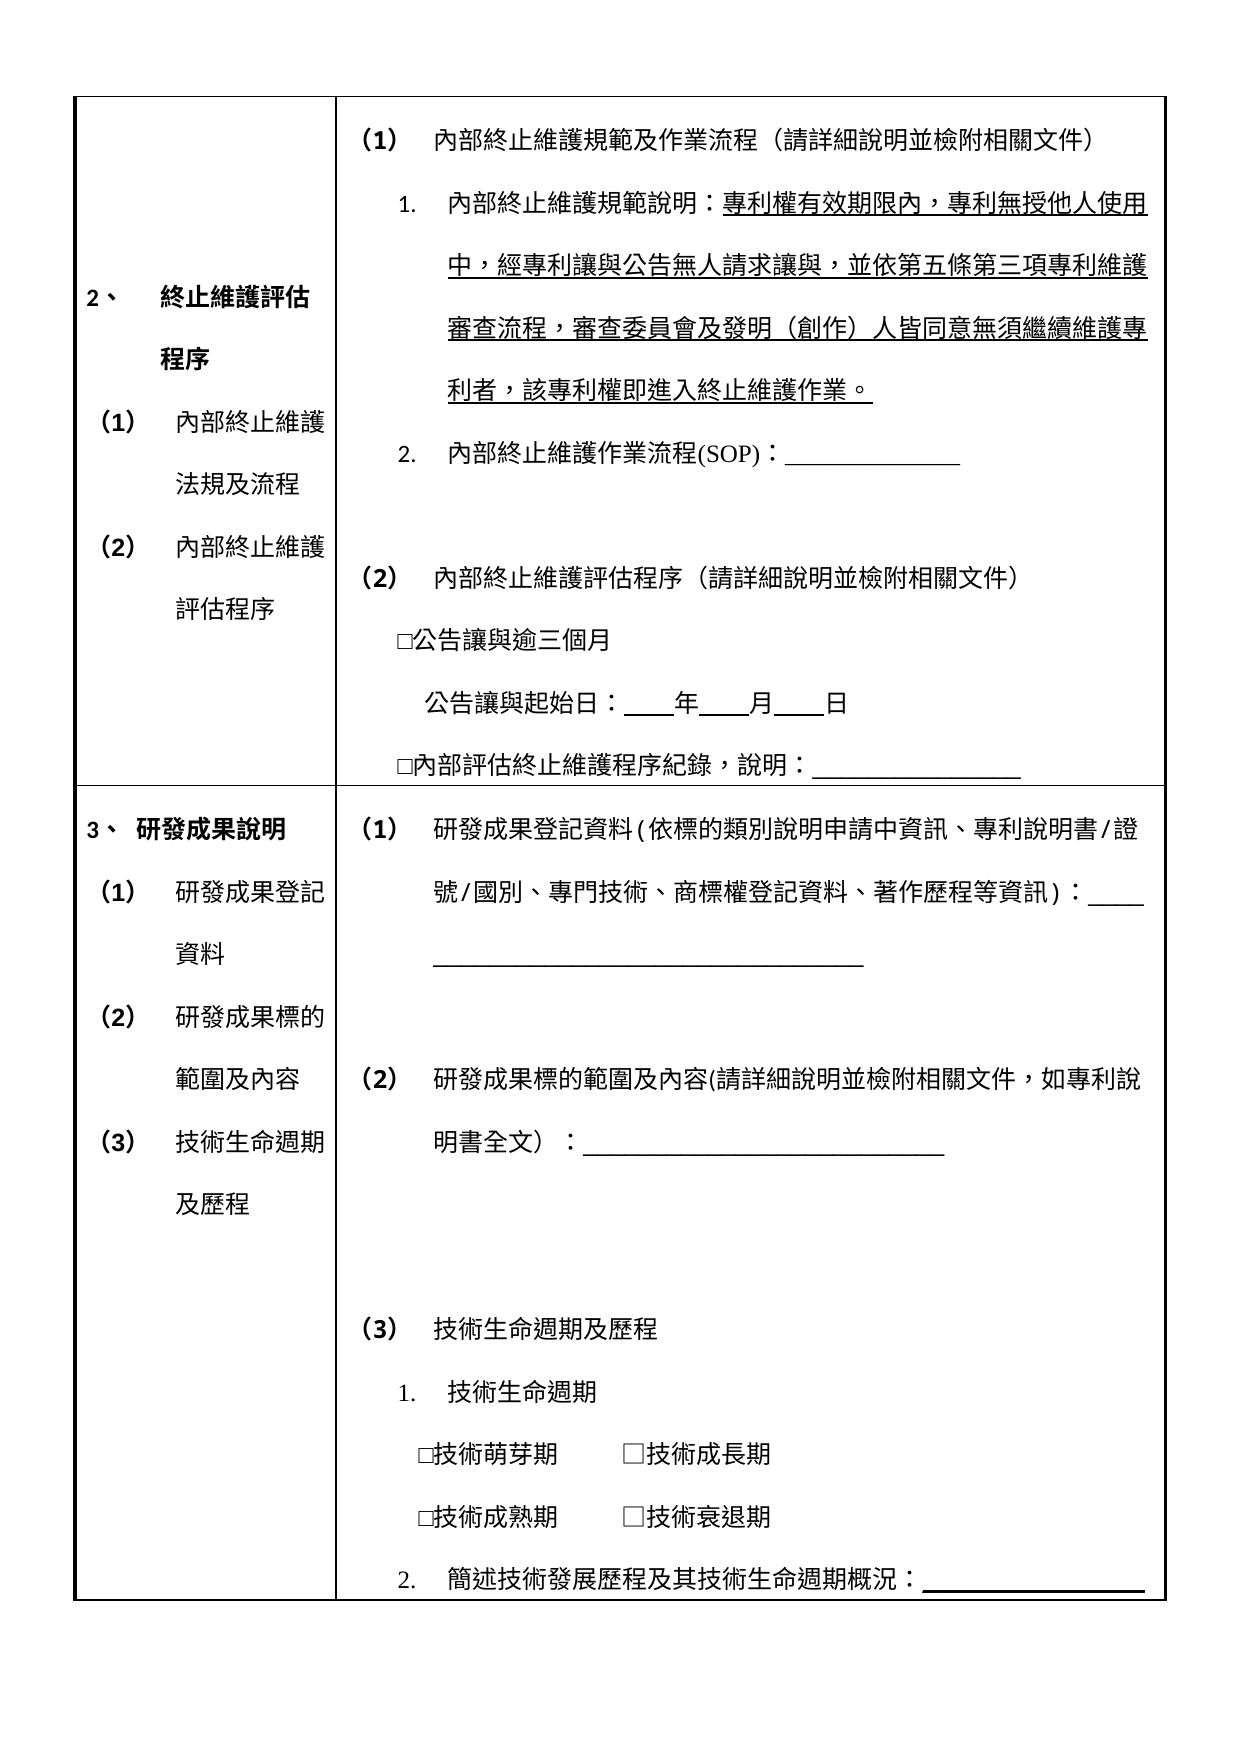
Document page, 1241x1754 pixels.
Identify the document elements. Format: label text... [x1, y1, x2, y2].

table_cell 終止維護評估程序 內部終止維護法規及流程 內部終止維護評估程序 [77, 97, 335, 785]
table_cell 研發成果登記資料(依標的類別說明申請中資訊、專利說明書/證號/國別、專門技術、商標權登記資料、著作歷程等資訊)：___________________________________ 研發成果標的範圍及內容(請詳細說明並檢附相關文件，如專利說明書全文）：__________________________ 技術生命週期及歷程 技術生命週期 □技術萌芽期 □技術成長期 □技術成熟期 □技術衰退期 簡述技術發展歷程及其技術生命週期概況：__________________________________________ [337, 786, 1164, 1599]
table_cell 研發成果說明 研發成果登記資料 研發成果標的範圍及內容 技術生命週期及歷程 [77, 786, 335, 1599]
table_cell 內部終止維護規範及作業流程（請詳細說明並檢附相關文件） 內部終止維護規範說明：專利權有效期限內，專利無授他人使用中，經專利讓與公告無人請求讓與，並依第五條第三項專利維護審查流程，審查委員會及發明（創作）人皆同意無須繼續維護專利者，該專利權即進入終止維護作業。 內部終止維護作業流程(SOP)：______________ 內部終止維護評估程序（請詳細說明並檢附相關文件） □公告讓與逾三個月 公告讓與起始日： 年 月 日 □內部評估終止維護程序紀錄，說明：_______________ [337, 97, 1164, 785]
